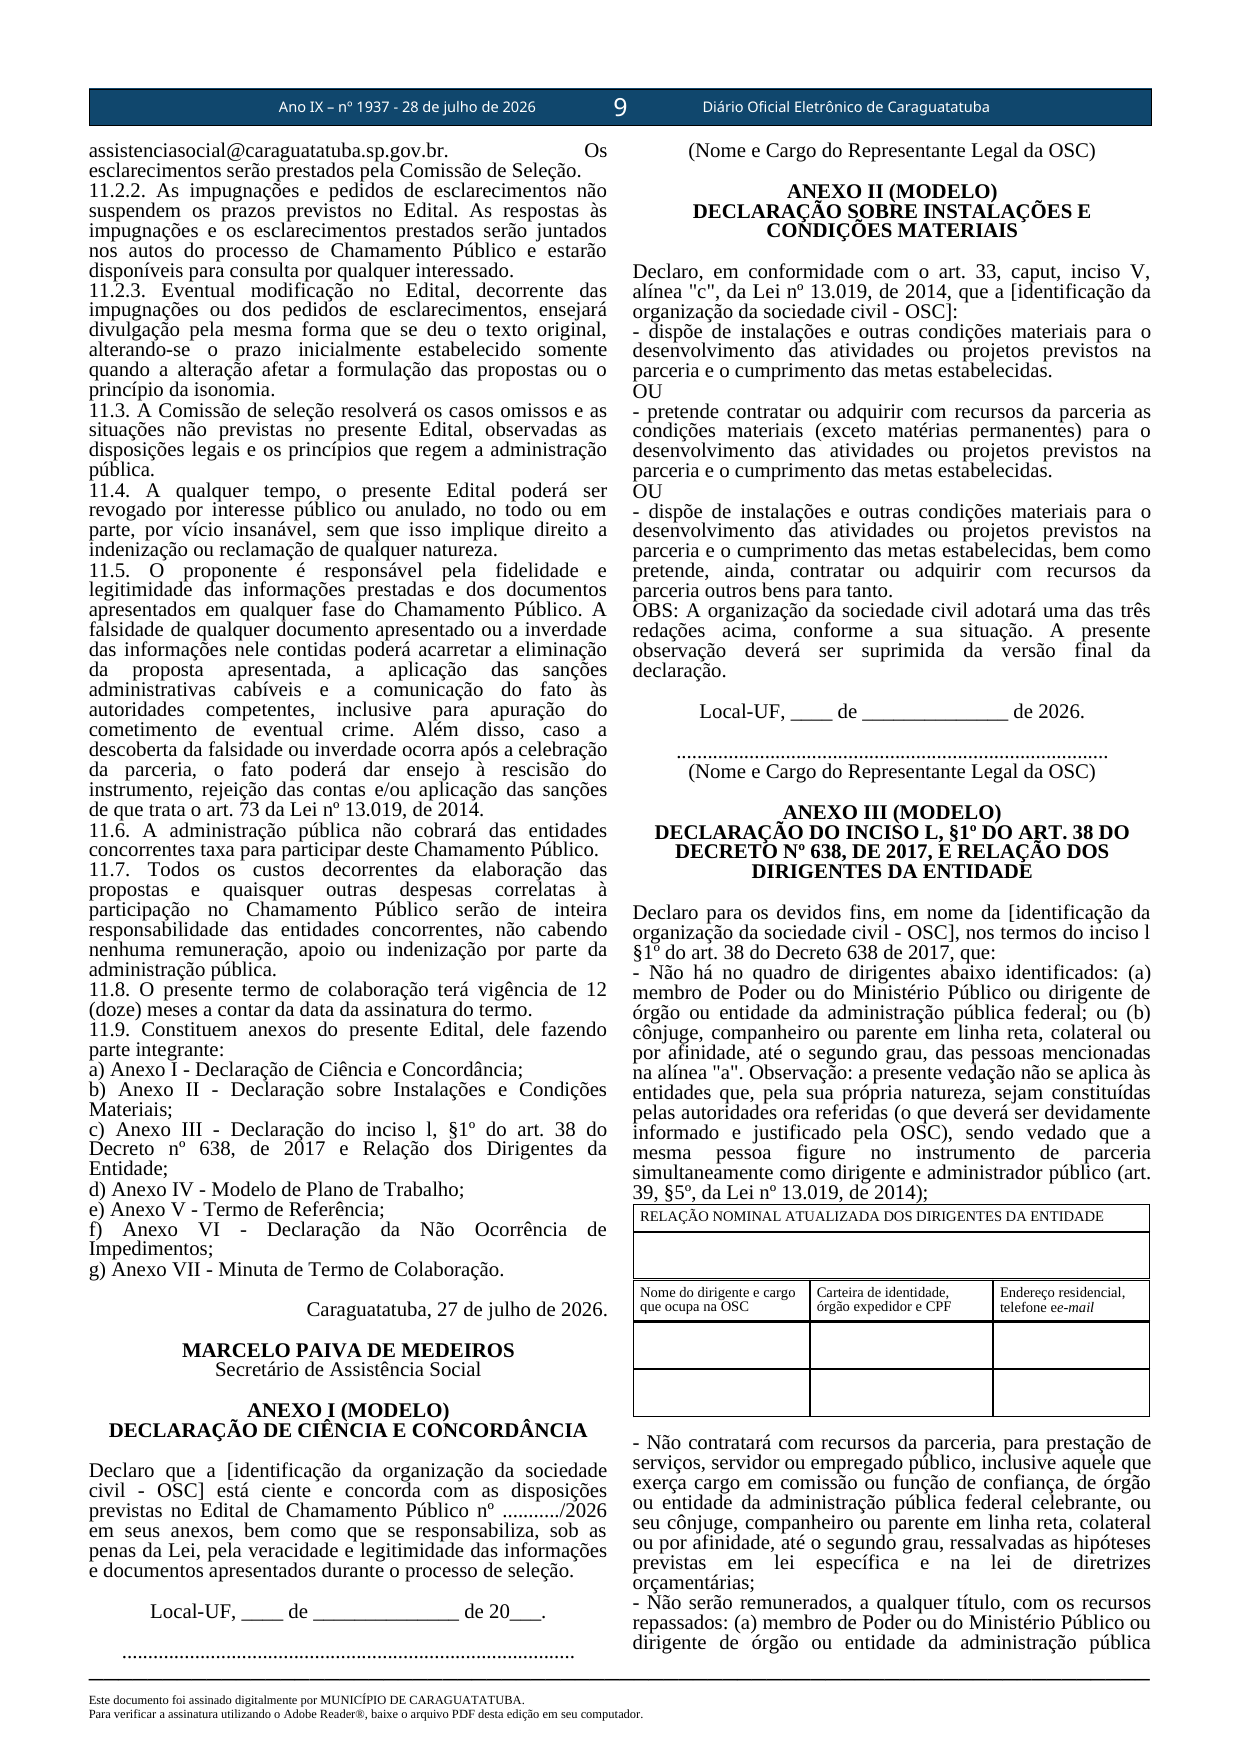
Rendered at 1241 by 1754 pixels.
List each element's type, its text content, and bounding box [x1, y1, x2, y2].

text Local-UF, ____ de ______________ de 20___. [88, 1602, 608, 1622]
table_cell [634, 1323, 809, 1368]
text 11.3. A Comissão de seleção resolverá os casos omissos e as situações não previstas no presente Edital, observadas as disposições legais e os princípios que regem a administração pública. [88, 401, 608, 481]
text DECLARAÇÃO SOBRE INSTALAÇÕES E CONDIÇÕES MATERIAIS [632, 202, 1152, 242]
text ................................................................................... [632, 743, 1152, 763]
text DECLARAÇÃO DE CIÊNCIA E CONCORDÂNCIA [88, 1421, 608, 1441]
text 11.2.2. As impugnações e pedidos de esclarecimentos não suspendem os prazos previstos no Edital. As respostas às impugnações e os esclarecimentos prestados serão juntados nos autos do processo de Chamamento Público e estarão disponíveis para consulta por qualquer interessado. [88, 182, 608, 282]
table_cell [634, 1370, 809, 1416]
text (Nome e Cargo do Representante Legal da OSC) [632, 142, 1152, 162]
table_cell Nome do dirigente e cargo que ocupa na OSC [634, 1281, 809, 1320]
table_cell [994, 1323, 1149, 1368]
text 11.8. O presente termo de colaboração terá vigência de 12 (doze) meses a contar da data da assinatura do termo. [88, 981, 608, 1021]
text (Nome e Cargo do Representante Legal da OSC) [632, 763, 1152, 783]
table_cell [811, 1370, 992, 1416]
text ANEXO I (MODELO) [88, 1402, 608, 1421]
text OU [632, 482, 1152, 502]
text 11.4. A qualquer tempo, o presente Edital poderá ser revogado por interesse público ou anulado, no todo ou em parte, por vício insanável, sem que isso implique direito a indenização ou reclamação de qualquer natureza. [88, 481, 608, 561]
text Declaro, em conformidade com o art. 33, caput, inciso V, alínea "c", da Lei nº 13.019, de 2014, que a [identificação da organização da sociedade civil - OSC]: [632, 263, 1152, 323]
text Caraguatatuba, 27 de julho de 2026. [88, 1301, 608, 1321]
text - Não contratará com recursos da parceria, para prestação de serviços, servidor ou empregado público, inclusive aquele que exerça cargo em comissão ou função de confiança, de órgão ou entidade da administração pública federal celebrante, ou seu cônjuge, companheiro ou parente em linha reta, colateral ou por afinidade, até o segundo grau, ressalvadas as hipóteses previstas em lei específica e na lei de diretrizes orçamentárias; [632, 1434, 1152, 1594]
text ANEXO III (MODELO) [632, 803, 1152, 823]
text MARCELO PAIVA DE MEDEIROS [88, 1341, 608, 1361]
text - dispõe de instalações e outras condições materiais para o desenvolvimento das atividades ou projetos previstos na parceria e o cumprimento das metas estabelecidas, bem como pretende, ainda, contratar ou adquirir com recursos da parceria outros bens para tanto. [632, 502, 1152, 602]
text 11.6. A administração pública não cobrará das entidades concorrentes taxa para participar deste Chamamento Público. [88, 821, 608, 861]
text - dispõe de instalações e outras condições materiais para o desenvolvimento das atividades ou projetos previstos na parceria e o cumprimento das metas estabelecidas. [632, 323, 1152, 382]
table_cell Carteira de identidade, órgão expedidor e CPF [811, 1281, 992, 1320]
text g) Anexo VII - Minuta de Termo de Colaboração. [88, 1260, 608, 1280]
text - Não há no quadro de dirigentes abaixo identificados: (a) membro de Poder ou do Ministério Público ou dirigente de órgão ou entidade da administração pública federal; ou (b) cônjuge, companheiro ou parente em linha reta, colateral ou por afinidade, até o segundo grau, das pessoas mencionadas na alínea "a". Observação: a presente vedação não se aplica às entidades que, pela sua própria natureza, sejam constituídas pelas autoridades ora referidas (o que deverá ser devidamente informado e justificado pela OSC), sendo vedado que a mesma pessoa figure no instrumento de parceria simultaneamente como dirigente e administrador público (art. 39, §5º, da Lei nº 13.019, de 2014); [632, 964, 1152, 1204]
text e) Anexo V - Termo de Referência; [88, 1200, 608, 1220]
text 11.2.3. Eventual modificação no Edital, decorrente das impugnações ou dos pedidos de esclarecimentos, ensejará divulgação pela mesma forma que se deu o texto original, alterando‐se o prazo inicialmente estabelecido somente quando a alteração afetar a formulação das propostas ou o princípio da isonomia. [88, 282, 608, 401]
text Declaro para os devidos fins, em nome da [identificação da organização da sociedade civil - OSC], nos termos do inciso l §1º do art. 38 do Decreto 638 de 2017, que: [632, 904, 1152, 964]
text OU [632, 382, 1152, 402]
table_cell Endereço residencial, telefone ee-mail [994, 1281, 1149, 1320]
table_cell [634, 1233, 1149, 1278]
text Local-UF, ____ de ______________ de 2026. [632, 703, 1152, 722]
text 11.7. Todos os custos decorrentes da elaboração das propostas e quaisquer outras despesas correlatas à participação no Chamamento Público serão de inteira responsabilidade das entidades concorrentes, não cabendo nenhuma remuneração, apoio ou indenização por parte da administração pública. [88, 861, 608, 981]
text Declaro que a [identificação da organização da sociedade civil - OSC] está ciente e concorda com as disposições previstas no Edital de Chamamento Público nº .........../2026 em seus anexos, bem como que se responsabiliza, sob as penas da Lei, pela veracidade e legitimidade das informações e documentos apresentados durante o processo de seleção. [88, 1462, 608, 1582]
text DECLARAÇÃO DO INCISO L, §1º DO ART. 38 DO DECRETO Nº 638, DE 2017, E RELAÇÃO DOS DIRIGENTES DA ENTIDADE [632, 823, 1152, 883]
text 11.9. Constituem anexos do presente Edital, dele fazendo parte integrante: [88, 1021, 608, 1061]
table_cell [994, 1370, 1149, 1416]
text b) Anexo II - Declaração sobre Instalações e Condições Materiais; [88, 1081, 608, 1121]
text - pretende contratar ou adquirir com recursos da parceria as condições materiais (exceto matérias permanentes) para o desenvolvimento das atividades ou projetos previstos na parceria e o cumprimento das metas estabelecidas. [632, 402, 1152, 482]
table_cell [811, 1323, 992, 1368]
text a) Anexo I - Declaração de Ciência e Concordância; [88, 1061, 608, 1081]
text ....................................................................................... [88, 1643, 608, 1663]
text OBS: A organização da sociedade civil adotará uma das três redações acima, conforme a sua situação. A presente observação deverá ser suprimida da versão final da declaração. [632, 602, 1152, 682]
text ANEXO II (MODELO) [632, 182, 1152, 202]
text 11.5. O proponente é responsável pela fidelidade e legitimidade das informações prestadas e dos documentos apresentados em qualquer fase do Chamamento Público. A falsidade de qualquer documento apresentado ou a inverdade das informações nele contidas poderá acarretar a eliminação da proposta apresentada, a aplicação das sanções administrativas cabíveis e a comunicação do fato às autoridades competentes, inclusive para apuração do cometimento de eventual crime. Além disso, caso a descoberta da falsidade ou inverdade ocorra após a celebração da parceria, o fato poderá dar ensejo à rescisão do instrumento, rejeição das contas e/ou aplicação das sanções de que trata o art. 73 da Lei nº 13.019, de 2014. [88, 561, 608, 821]
table_header RELAÇÃO NOMINAL ATUALIZADA DOS DIRIGENTES DA ENTIDADE [634, 1205, 1149, 1231]
text assistenciasocial@caraguatatuba.sp.gov.br. Os esclarecimentos serão prestados pela Comissão de Seleção. [88, 142, 608, 182]
text Secretário de Assistência Social [88, 1361, 608, 1381]
text - Não serão remunerados, a qualquer título, com os recursos repassados: (a) membro de Poder ou do Ministério Público ou dirigente de órgão ou entidade da administração pública [632, 1594, 1152, 1654]
text f) Anexo VI - Declaração da Não Ocorrência de Impedimentos; [88, 1220, 608, 1260]
text d) Anexo IV - Modelo de Plano de Trabalho; [88, 1180, 608, 1200]
text c) Anexo III - Declaração do inciso l, §1º do art. 38 do Decreto nº 638, de 2017 e Relação dos Dirigentes da Entidade; [88, 1121, 608, 1180]
